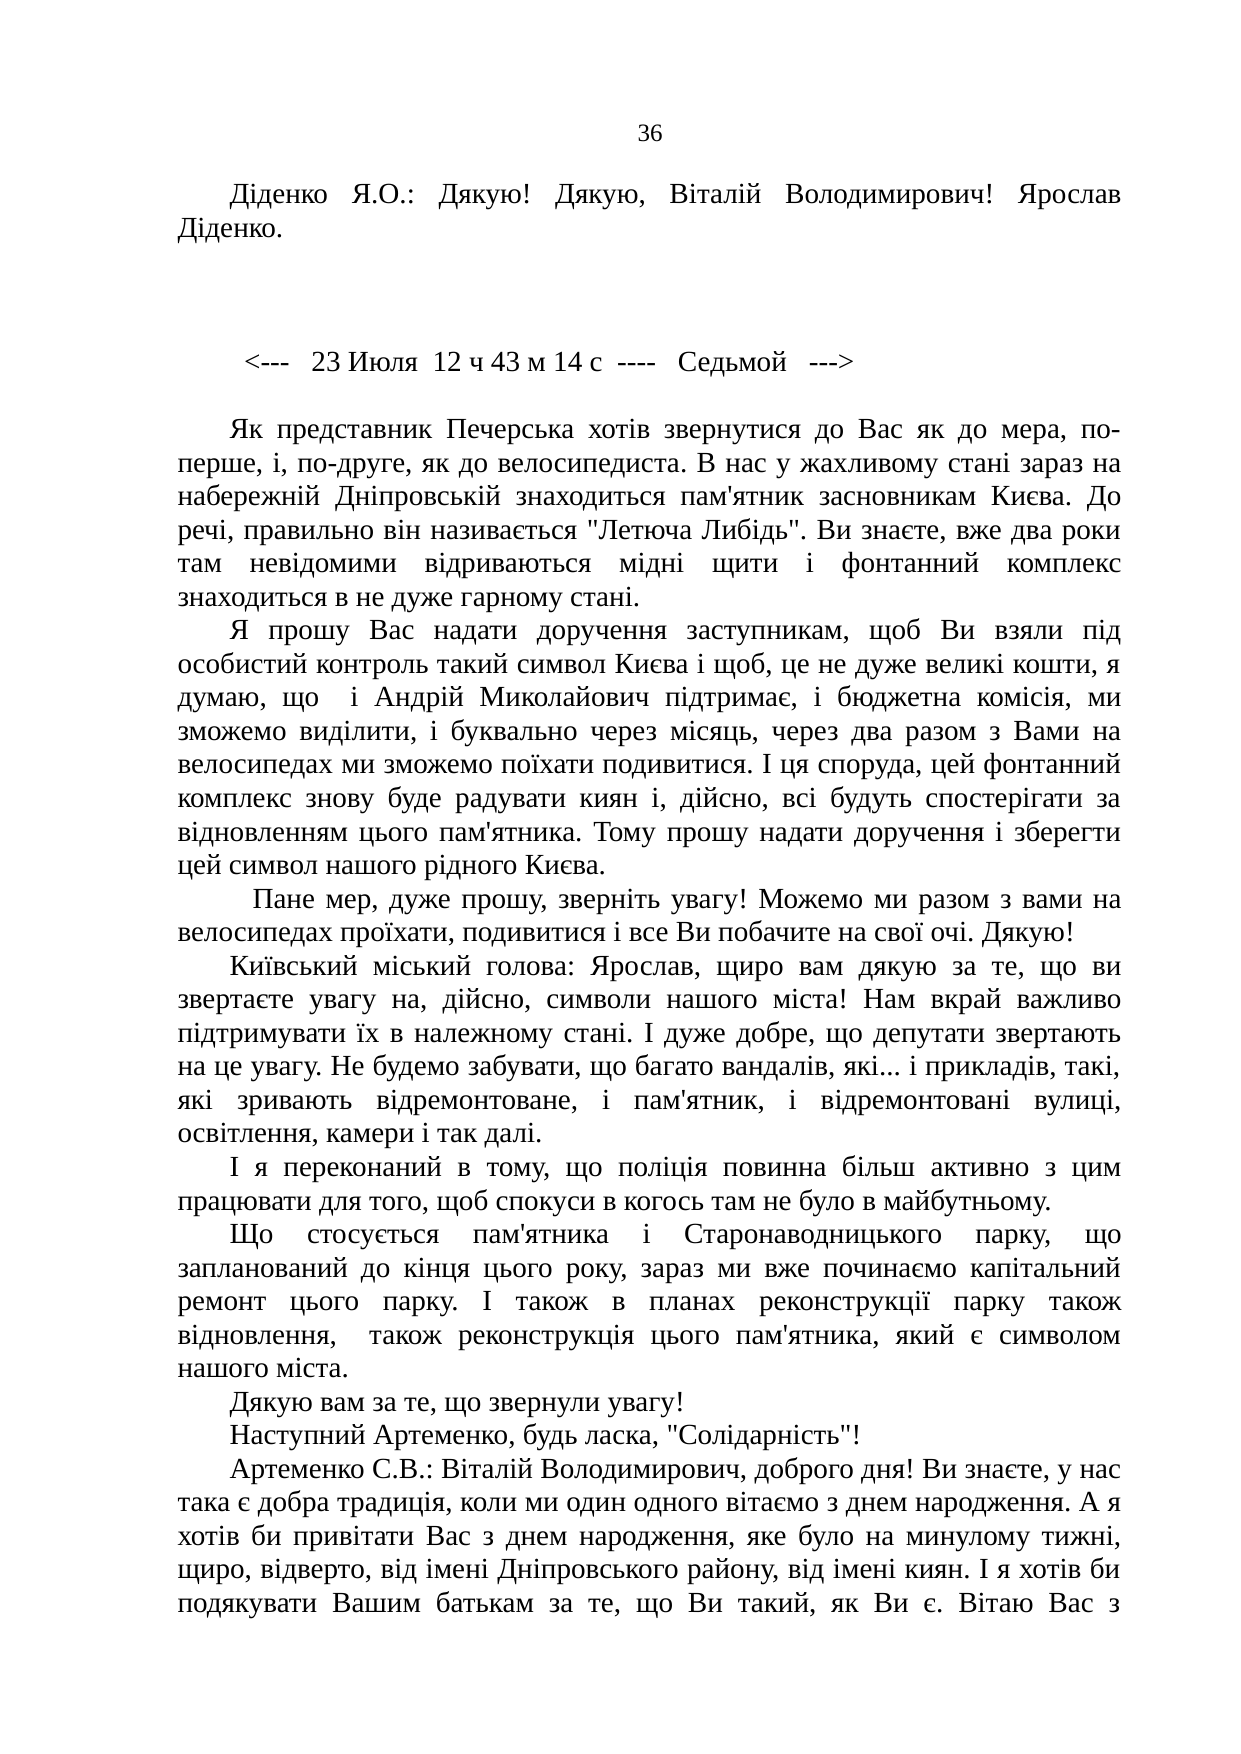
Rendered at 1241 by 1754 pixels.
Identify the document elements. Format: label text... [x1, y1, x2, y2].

text <--- 23 Июля 12 ч 43 м 14 с ---- Седьмой ---> [177, 344, 1122, 378]
text І я переконаний в тому, що поліція повинна більш активно з цим працювати для того, щоб спокуси в когось там не було в майбутньому. [177, 1149, 1122, 1216]
text Діденко Я.О.: Дякую! Дякую, Віталій Володимирович! Ярослав Діденко. [177, 176, 1122, 243]
text Як представник Печерська хотів звернутися до Вас як до мера, по-перше, і, по-друге, як до велосипедиста. В нас у жахливому стані зараз на набережній Дніпровській знаходиться пам'ятник засновникам Києва. До речі, правильно він називається "Летюча Либідь". Ви знаєте, вже два роки там невідомими відриваються мідні щити і фонтанний комплекс знаходиться в не дуже гарному стані. [177, 411, 1122, 612]
text Я прошу Вас надати доручення заступникам, щоб Ви взяли під особистий контроль такий символ Києва і щоб, це не дуже великі кошти, я думаю, що і Андрій Миколайович підтримає, і бюджетна комісія, ми зможемо виділити, і буквально через місяць, через два разом з Вами на велосипедах ми зможемо поїхати подивитися. І ця споруда, цей фонтанний комплекс знову буде радувати киян і, дійсно, всі будуть спостерігати за відновленням цього пам'ятника. Тому прошу надати доручення і зберегти цей символ нашого рідного Києва. [177, 612, 1122, 881]
text Дякую вам за те, що звернули увагу! [177, 1384, 1122, 1417]
text Пане мер, дуже прошу, зверніть увагу! Можемо ми разом з вами на велосипедах проїхати, подивитися і все Ви побачите на свої очі. Дякую! [177, 881, 1122, 948]
text Київський міський голова: Ярослав, щиро вам дякую за те, що ви звертаєте увагу на, дійсно, символи нашого міста! Нам вкрай важливо підтримувати їх в належному стані. І дуже добре, що депутати звертають на це увагу. Не будемо забувати, що багато вандалів, які... і прикладів, такі, які зривають відремонтоване, і пам'ятник, і відремонтовані вулиці, освітлення, камери і так далі. [177, 948, 1122, 1149]
text Наступний Артеменко, будь ласка, "Солідарність"! [177, 1417, 1122, 1451]
text Що стосується пам'ятника і Старонаводницького парку, що запланований до кінця цього року, зараз ми вже починаємо капітальний ремонт цього парку. І також в планах реконструкції парку також відновлення, також реконструкція цього пам'ятника, який є символом нашого міста. [177, 1216, 1122, 1384]
text Артеменко С.В.: Віталій Володимирович, доброго дня! Ви знаєте, у нас така є добра традиція, коли ми один одного вітаємо з днем народження. А я хотів би привітати Вас з днем народження, яке було на минулому тижні, щиро, відверто, від імені Дніпровського району, від імені киян. І я хотів би подякувати Вашим батькам за те, що Ви такий, як Ви є. Вітаю Вас з [177, 1451, 1122, 1619]
